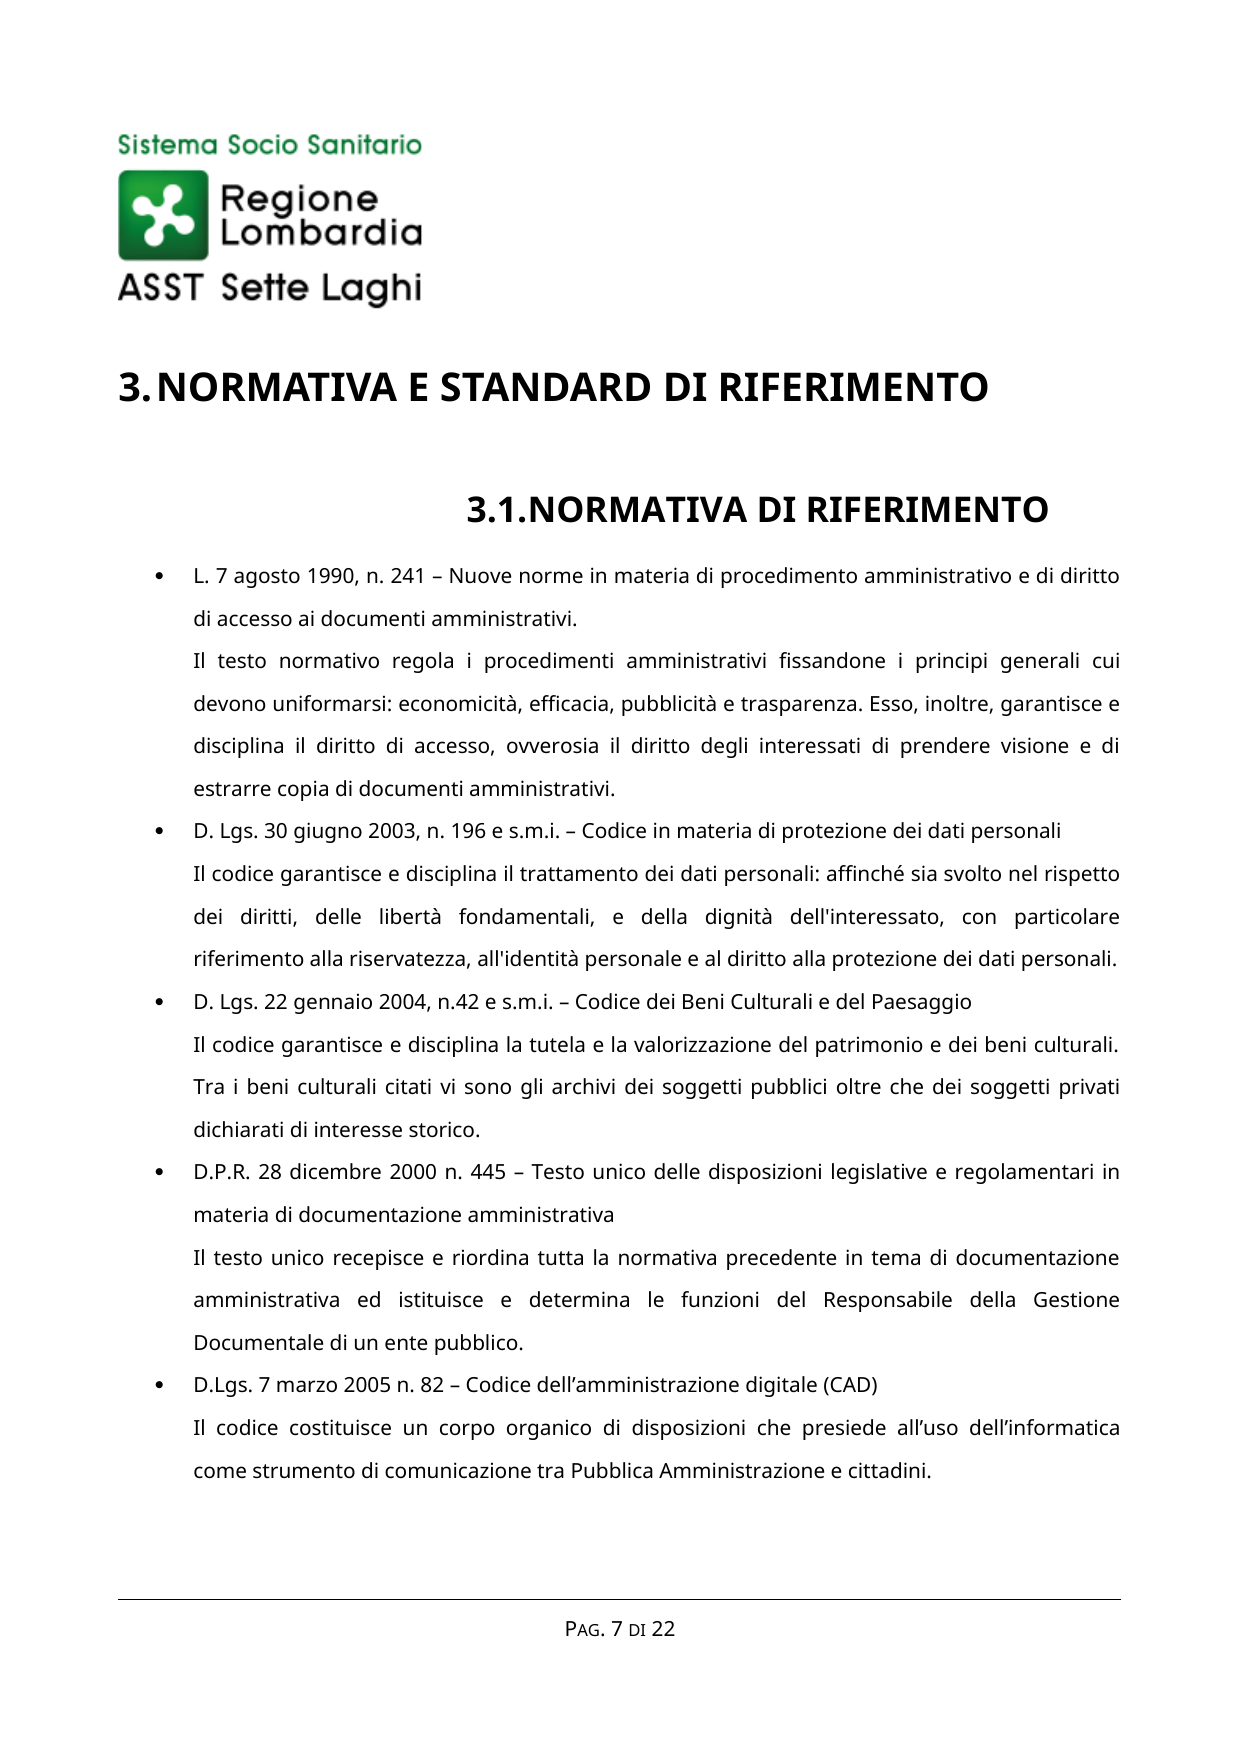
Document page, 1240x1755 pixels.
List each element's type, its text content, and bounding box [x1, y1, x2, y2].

subtitle NORMATIVA E STANDARD DI RIFERIMENTO [118, 359, 1121, 413]
list D.Lgs. 7 marzo 2005 n. 82 – Codice dell’amministrazione digitale (CAD) [156, 1371, 1121, 1399]
subtitle NORMATIVA DI RIFERIMENTO [466, 484, 1121, 532]
text Il testo normativo regola i procedimenti amministrativi fissandone i principi generali cui devono uniformarsi: economicità, efficacia, pubblicità e trasparenza. Esso, inoltre, garantisce e disciplina il diritto di accesso, ovverosia il diritto degli interessati di prendere visione e di estrarre copia di documenti amministrativi. [193, 646, 1121, 802]
list D. Lgs. 22 gennaio 2004, n.42 e s.m.i. – Codice dei Beni Culturali e del Paesaggio [156, 987, 1121, 1016]
list L. 7 agosto 1990, n. 241 – Nuove norme in materia di procedimento amministrativo e di diritto di accesso ai documenti amministrativi. [156, 561, 1121, 632]
list D.P.R. 28 dicembre 2000 n. 445 – Testo unico delle disposizioni legislative e regolamentari in materia di documentazione amministrativa [156, 1157, 1121, 1228]
text Il codice costituisce un corpo organico di disposizioni che presiede all’uso dell’informatica come strumento di comunicazione tra Pubblica Amministrazione e cittadini. [193, 1413, 1121, 1484]
text Il codice garantisce e disciplina il trattamento dei dati personali: affinché sia svolto nel rispetto dei diritti, delle libertà fondamentali, e della dignità dell'interessato, con particolare riferimento alla riservatezza, all'identità personale e al diritto alla protezione dei dati personali. [193, 859, 1121, 973]
list D. Lgs. 30 giugno 2003, n. 196 e s.m.i. – Codice in materia di protezione dei dati personali [156, 817, 1121, 845]
text Il codice garantisce e disciplina la tutela e la valorizzazione del patrimonio e dei beni culturali. Tra i beni culturali citati vi sono gli archivi dei soggetti pubblici oltre che dei soggetti privati dichiarati di interesse storico. [193, 1030, 1121, 1143]
text Il testo unico recepisce e riordina tutta la normativa precedente in tema di documentazione amministrativa ed istituisce e determina le funzioni del Responsabile della Gestione Documentale di un ente pubblico. [193, 1243, 1121, 1356]
